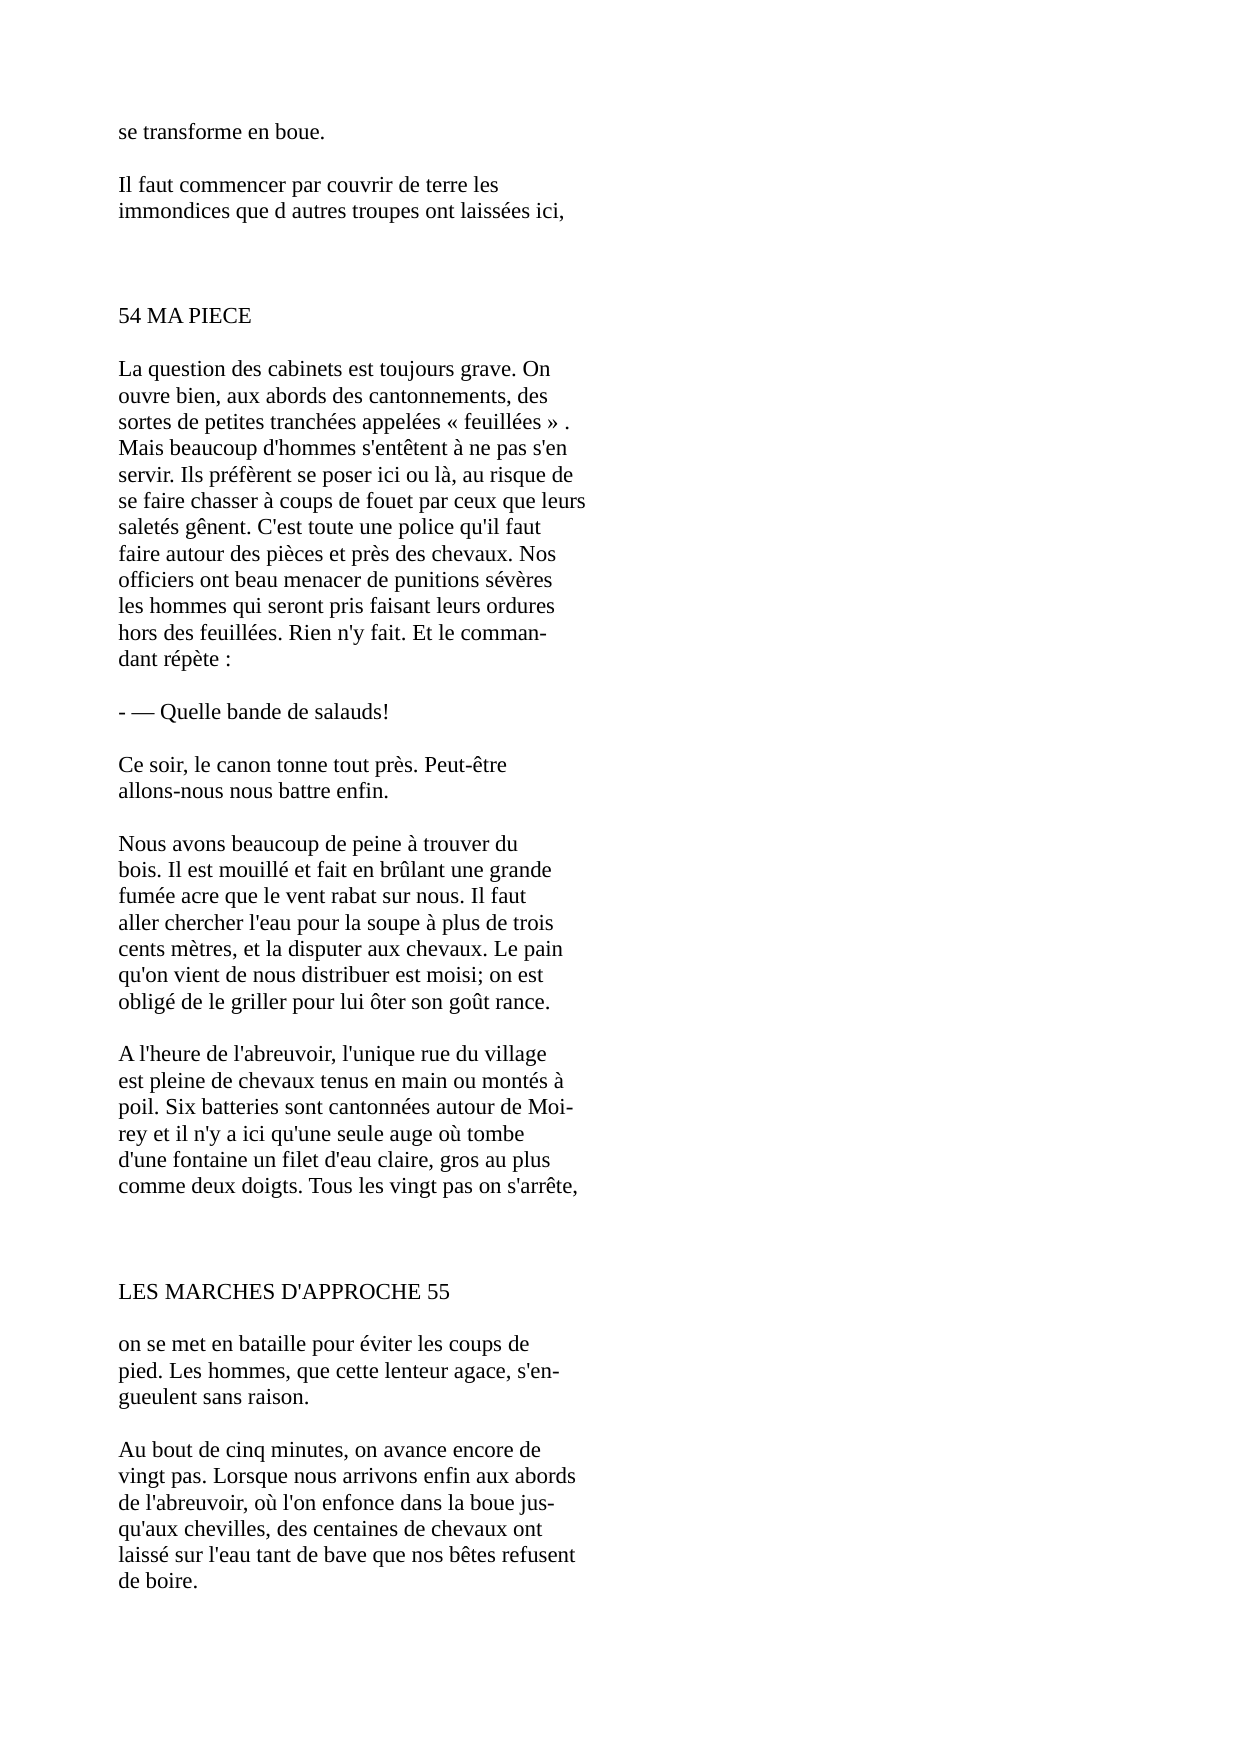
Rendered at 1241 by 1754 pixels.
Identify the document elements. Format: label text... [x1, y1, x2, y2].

text est pleine de chevaux tenus en main ou montés à [118, 1067, 1122, 1093]
text se faire chasser à coups de fouet par ceux que leurs [118, 487, 1122, 513]
text aller chercher l'eau pour la soupe à plus de trois [118, 909, 1122, 935]
text A l'heure de l'abreuvoir, l'unique rue du village [118, 1041, 1122, 1067]
text dant répète : [118, 645, 1122, 672]
text obligé de le griller pour lui ôter son goût rance. [118, 988, 1122, 1014]
text fumée acre que le vent rabat sur nous. Il faut [118, 882, 1122, 909]
text Au bout de cinq minutes, on avance encore de [118, 1436, 1122, 1462]
text de boire. [118, 1568, 1122, 1594]
text qu'aux chevilles, des centaines de chevaux ont [118, 1515, 1122, 1541]
text qu'on vient de nous distribuer est moisi; on est [118, 961, 1122, 988]
text 54 MA PIECE [118, 303, 1122, 329]
text allons-nous nous battre enfin. [118, 777, 1122, 803]
text de l'abreuvoir, où l'on enfonce dans la boue jus- [118, 1488, 1122, 1515]
text rey et il n'y a ici qu'une seule auge où tombe [118, 1119, 1122, 1146]
text officiers ont beau menacer de punitions sévères [118, 566, 1122, 592]
text Mais beaucoup d'hommes s'entêtent à ne pas s'en [118, 434, 1122, 461]
text saletés gênent. C'est toute une police qu'il faut [118, 513, 1122, 540]
text vingt pas. Lorsque nous arrivons enfin aux abords [118, 1462, 1122, 1488]
text les hommes qui seront pris faisant leurs ordures [118, 592, 1122, 619]
text se transforme en boue. [118, 118, 1122, 144]
text sortes de petites tranchées appelées « feuillées » . [118, 408, 1122, 434]
text on se met en bataille pour éviter les coups de [118, 1330, 1122, 1357]
text ouvre bien, aux abords des cantonnements, des [118, 382, 1122, 408]
text Ce soir, le canon tonne tout près. Peut-être [118, 751, 1122, 777]
text servir. Ils préfèrent se poser ici ou là, au risque de [118, 461, 1122, 487]
text - — Quelle bande de salauds! [118, 698, 1122, 724]
text bois. Il est mouillé et fait en brûlant une grande [118, 856, 1122, 882]
text Nous avons beaucoup de peine à trouver du [118, 830, 1122, 856]
text La question des cabinets est toujours grave. On [118, 355, 1122, 382]
text Il faut commencer par couvrir de terre les [118, 171, 1122, 197]
text hors des feuillées. Rien n'y fait. Et le comman- [118, 619, 1122, 645]
text poil. Six batteries sont cantonnées autour de Moi- [118, 1093, 1122, 1119]
text laissé sur l'eau tant de bave que nos bêtes refusent [118, 1541, 1122, 1568]
text faire autour des pièces et près des chevaux. Nos [118, 540, 1122, 566]
text d'une fontaine un filet d'eau claire, gros au plus [118, 1146, 1122, 1172]
text pied. Les hommes, que cette lenteur agace, s'en- [118, 1357, 1122, 1383]
text immondices que d autres troupes ont laissées ici, [118, 197, 1122, 223]
text gueulent sans raison. [118, 1383, 1122, 1409]
text comme deux doigts. Tous les vingt pas on s'arrête, [118, 1172, 1122, 1199]
text LES MARCHES D'APPROCHE 55 [118, 1278, 1122, 1304]
text cents mètres, et la disputer aux chevaux. Le pain [118, 935, 1122, 961]
